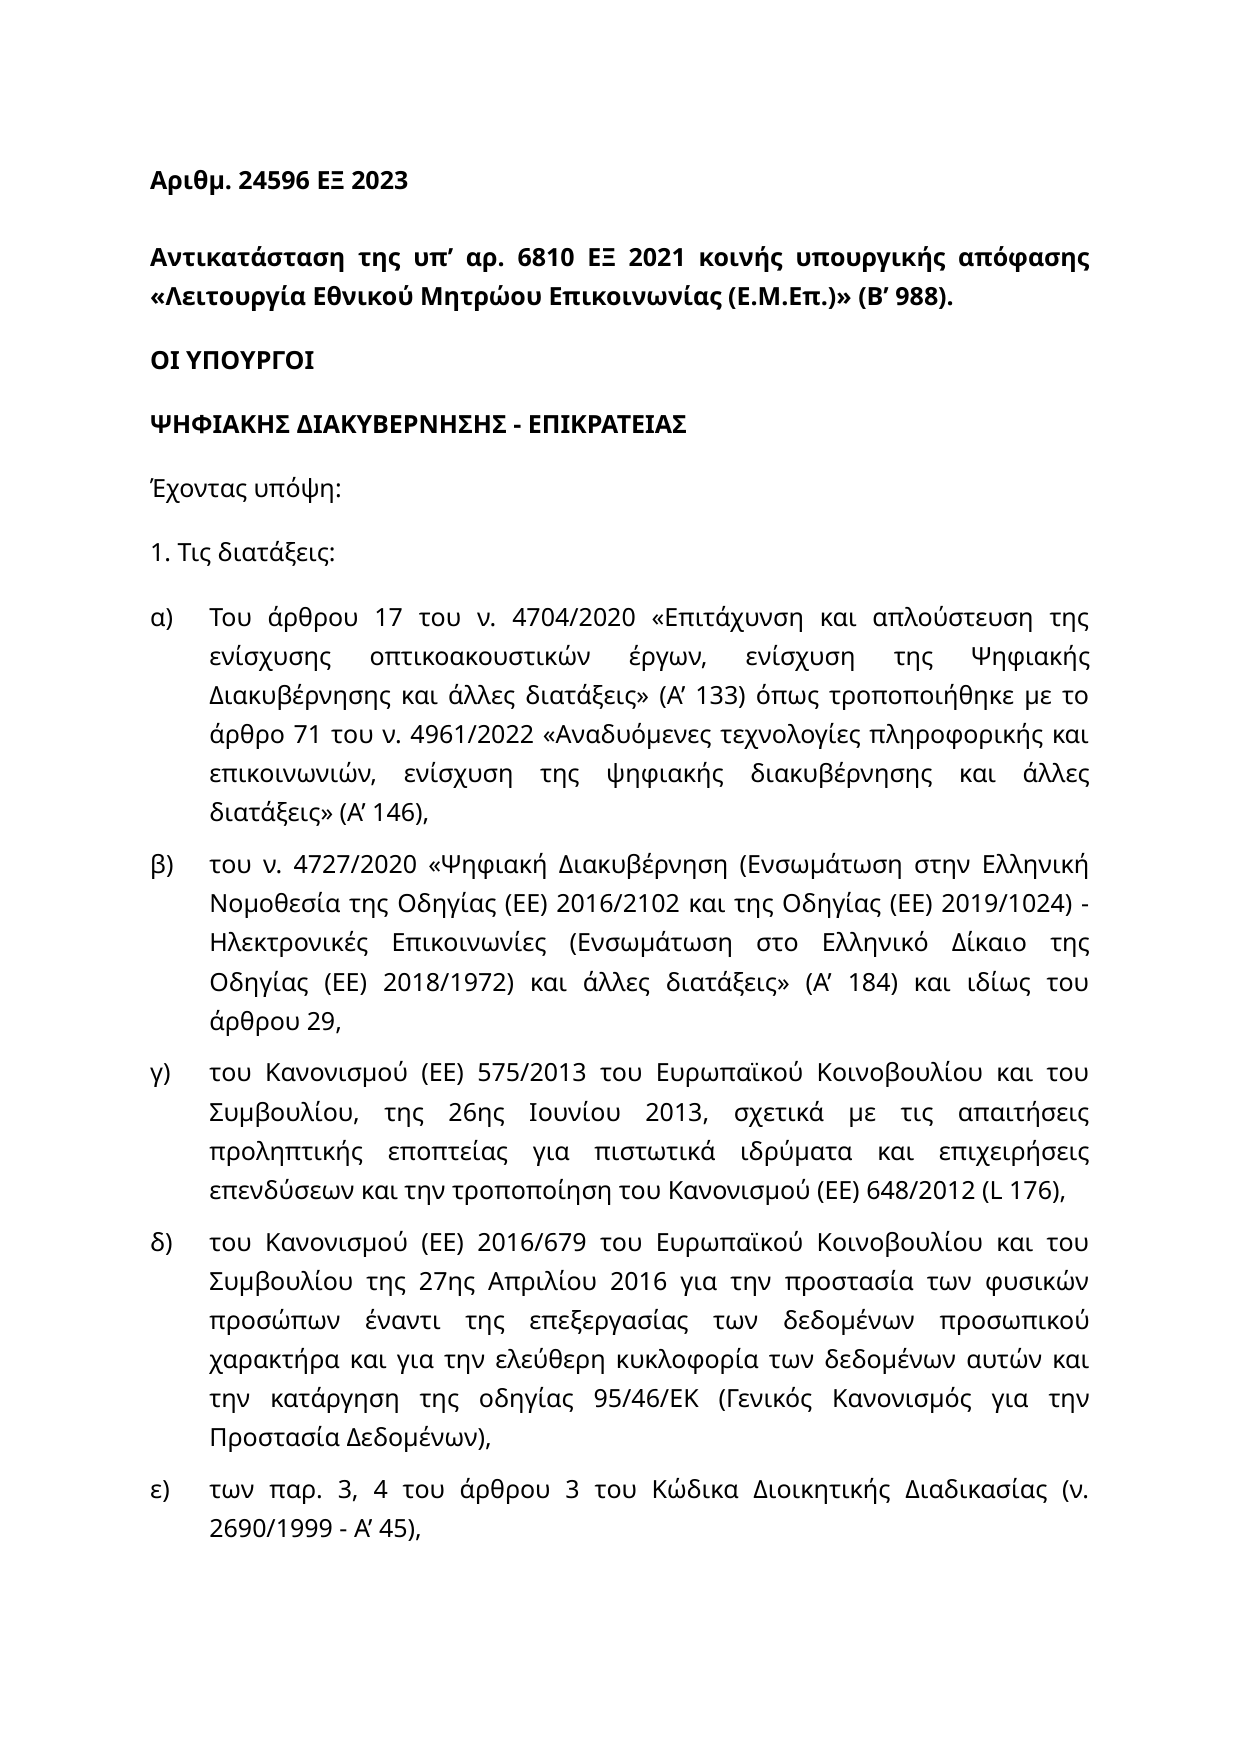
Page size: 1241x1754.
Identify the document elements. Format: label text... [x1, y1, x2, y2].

title Αριθμ. 24596 ΕΞ 2023 [150, 162, 1090, 197]
text Έχοντας υπόψη: [150, 471, 1090, 505]
list ε) των παρ. 3, 4 του άρθρου 3 του Κώδικα Διοικητικής Διαδικασίας (ν. 2690/1999 - Α’ 45), [150, 1472, 1090, 1545]
list δ) του Κανονισμού (ΕΕ) 2016/679 του Ευρωπαϊκού Κοινοβουλίου και του Συμβουλίου της 27ης Απριλίου 2016 για την προστασία των φυσικών προσώπων έναντι της επεξεργασίας των δεδομένων προσωπικού χαρακτήρα και για την ελεύθερη κυκλοφορία των δεδομένων αυτών και την κατάργηση της οδηγίας 95/46/ΕΚ (Γενικός Κανονισμός για την Προστασία Δεδομένων), [150, 1224, 1090, 1454]
list γ) του Κανονισμού (ΕΕ) 575/2013 του Ευρωπαϊκού Κοινοβουλίου και του Συμβουλίου, της 26ης Ιουνίου 2013, σχετικά με τις απαιτήσεις προληπτικής εποπτείας για πιστωτικά ιδρύματα και επιχειρήσεις επενδύσεων και την τροποποίηση του Kανονισμού (ΕΕ) 648/2012 (L 176), [150, 1055, 1090, 1207]
text Αντικατάσταση της υπ’ αρ. 6810 ΕΞ 2021 κοινής υπουργικής απόφασης «Λειτουργία Εθνικού Μητρώου Επικοινωνίας (Ε.Μ.Επ.)» (Β’ 988). [150, 239, 1090, 312]
list α) Του άρθρου 17 του ν. 4704/2020 «Επιτάχυνση και απλούστευση της ενίσχυσης οπτικοακουστικών έργων, ενίσχυση της Ψηφιακής Διακυβέρνησης και άλλες διατάξεις» (Α’ 133) όπως τροποποιήθηκε με το άρθρο 71 του ν. 4961/2022 «Αναδυόμενες τεχνολογίες πληροφορικής και επικοινωνιών, ενίσχυση της ψηφιακής διακυβέρνησης και άλλες διατάξεις» (Α’ 146), [150, 599, 1090, 829]
list β) του ν. 4727/2020 «Ψηφιακή Διακυβέρνηση (Ενσωμάτωση στην Ελληνική Νομοθεσία της Οδηγίας (ΕΕ) 2016/2102 και της Οδηγίας (ΕΕ) 2019/1024) - Ηλεκτρονικές Επικοινωνίες (Ενσωμάτωση στο Ελληνικό Δίκαιο της Οδηγίας (ΕΕ) 2018/1972) και άλλες διατάξεις» (Α’ 184) και ιδίως του άρθρου 29, [150, 847, 1090, 1037]
text ΨΗΦΙΑΚΗΣ ΔΙΑΚΥΒΕΡΝΗΣΗΣ - ΕΠΙΚΡΑΤΕΙΑΣ [150, 407, 1090, 441]
text ΟΙ ΥΠΟΥΡΓΟΙ [150, 342, 1090, 377]
text 1. Τις διατάξεις: [150, 535, 1090, 569]
